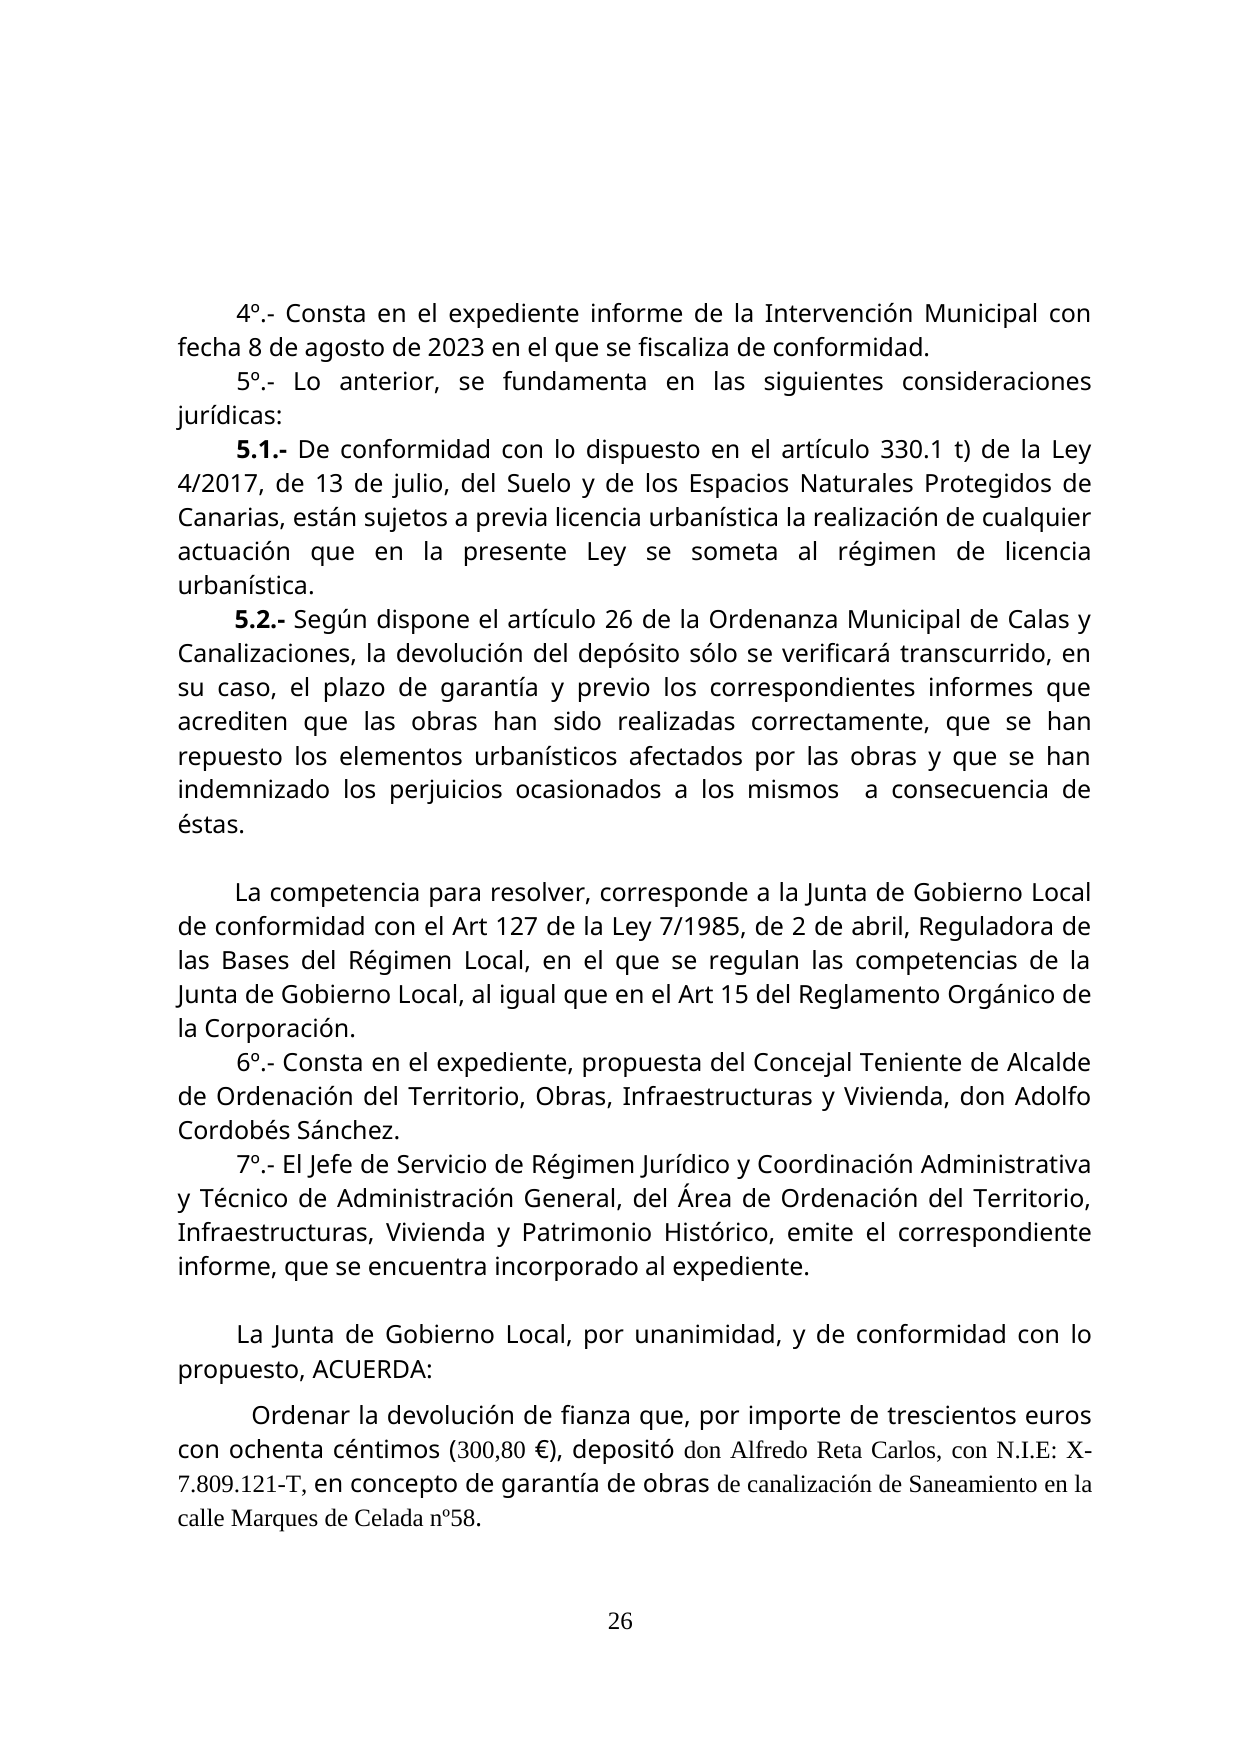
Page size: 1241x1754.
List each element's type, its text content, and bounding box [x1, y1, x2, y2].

text 5.1.- De conformidad con lo dispuesto en el artículo 330.1 t) de la Ley 4/2017, de 13 de julio, del Suelo y de los Espacios Naturales Protegidos de Canarias, están sujetos a previa licencia urbanística la realización de cualquier actuación que en la presente Ley se someta al régimen de licencia urbanística. [177, 432, 1093, 602]
text 5º.- Lo anterior, se fundamenta en las siguientes consideraciones jurídicas: [177, 363, 1093, 432]
text Ordenar la devolución de fianza que, por importe de trescientos euros con ochenta céntimos (300,80 €), depositó don Alfredo Reta Carlos, con N.I.E: X-7.809.121-T, en concepto de garantía de obras de canalización de Saneamiento en la calle Marques de Celada nº58. [177, 1398, 1093, 1534]
text 7º.- El Jefe de Servicio de Régimen Jurídico y Coordinación Administrativa y Técnico de Administración General, del Área de Ordenación del Territorio, Infraestructuras, Vivienda y Patrimonio Histórico, emite el correspondiente informe, que se encuentra incorporado al expediente. [177, 1147, 1093, 1283]
text La Junta de Gobierno Local, por unanimidad, y de conformidad con lo propuesto, ACUERDA: [177, 1317, 1093, 1385]
text 6º.- Consta en el expediente, propuesta del Concejal Teniente de Alcalde de Ordenación del Territorio, Obras, Infraestructuras y Vivienda, don Adolfo Cordobés Sánchez. [177, 1045, 1093, 1147]
text 5.2.- Según dispone el artículo 26 de la Ordenanza Municipal de Calas y Canalizaciones, la devolución del depósito sólo se verificará transcurrido, en su caso, el plazo de garantía y previo los correspondientes informes que acrediten que las obras han sido realizadas correctamente, que se han repuesto los elementos urbanísticos afectados por las obras y que se han indemnizado los perjuicios ocasionados a los mismos a consecuencia de éstas. [177, 602, 1093, 840]
text 4º.- Consta en el expediente informe de la Intervención Municipal con fecha 8 de agosto de 2023 en el que se fiscaliza de conformidad. [177, 295, 1093, 363]
text La competencia para resolver, corresponde a la Junta de Gobierno Local de conformidad con el Art 127 de la Ley 7/1985, de 2 de abril, Reguladora de las Bases del Régimen Local, en el que se regulan las competencias de la Junta de Gobierno Local, al igual que en el Art 15 del Reglamento Orgánico de la Corporación. [177, 874, 1093, 1045]
